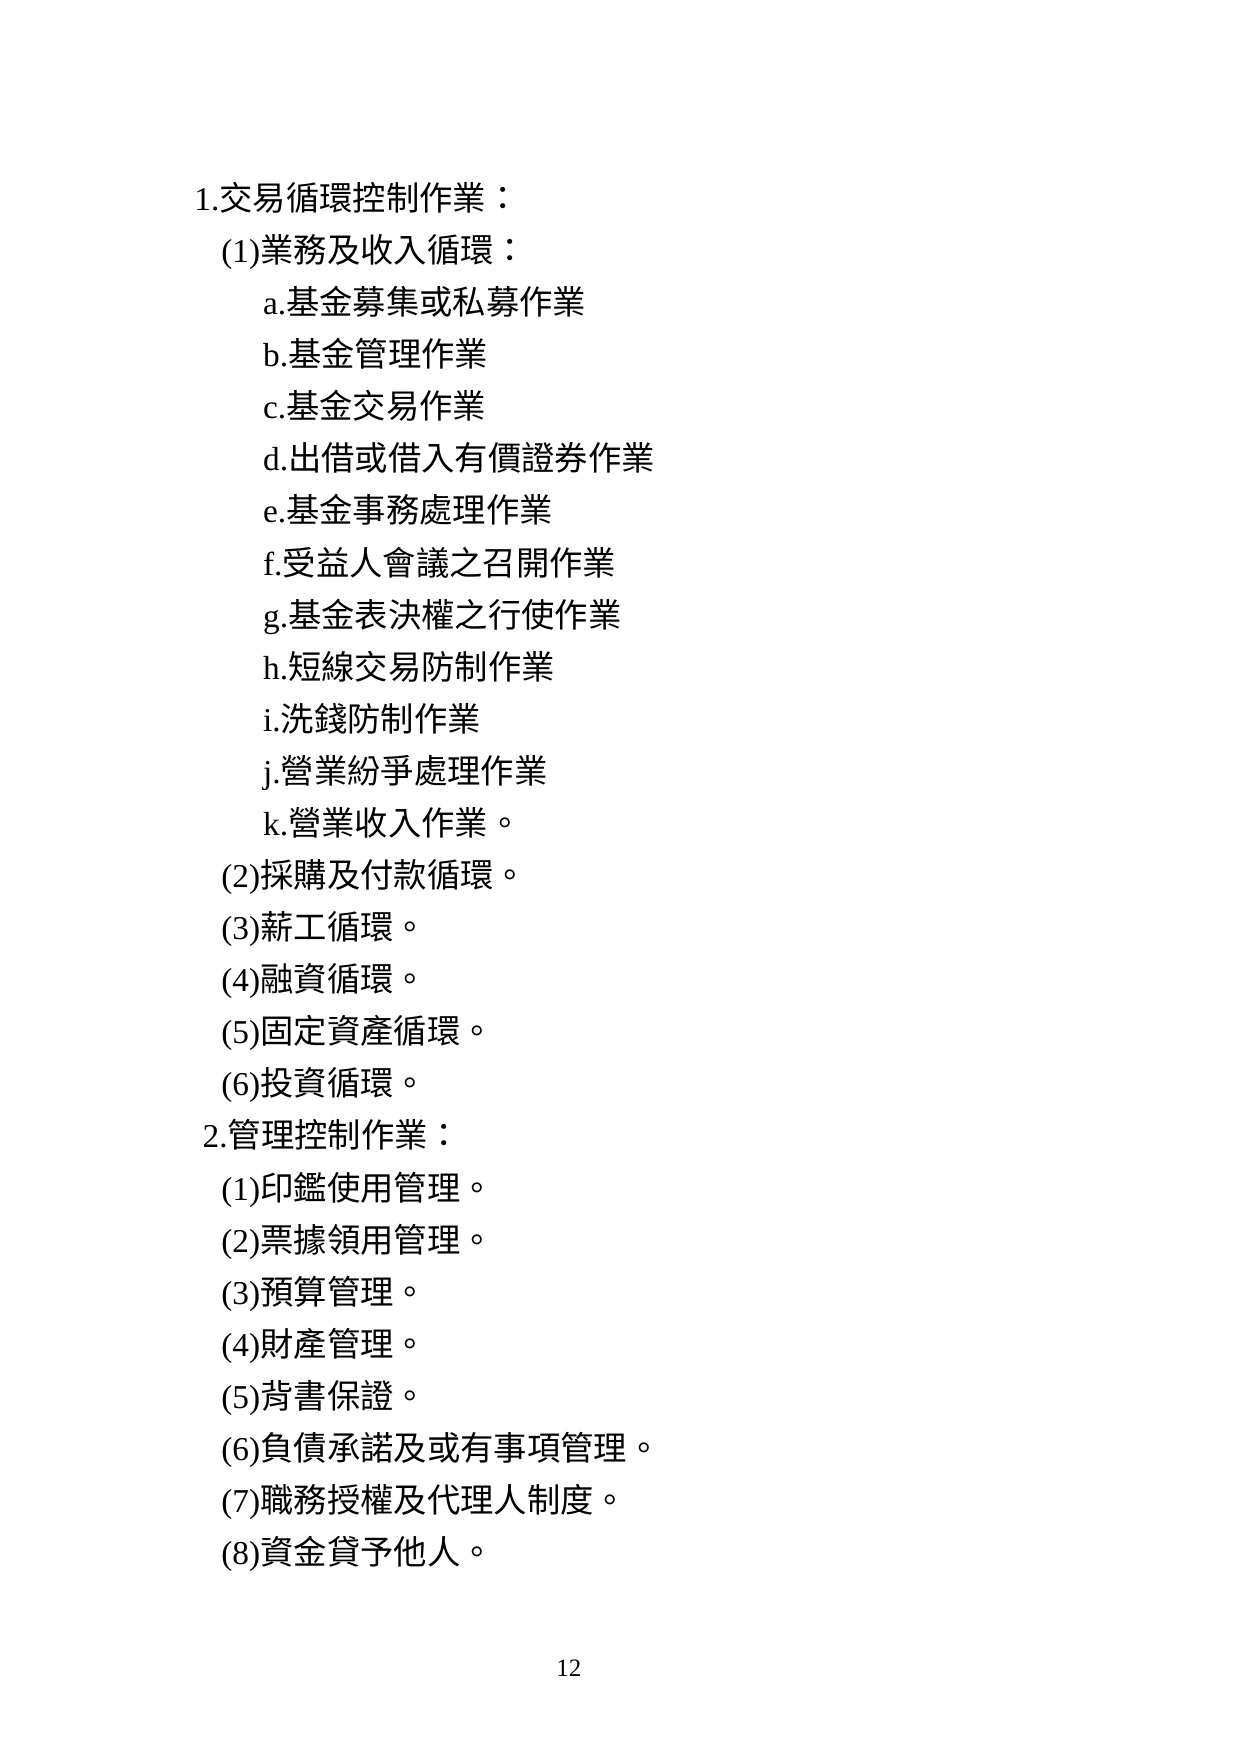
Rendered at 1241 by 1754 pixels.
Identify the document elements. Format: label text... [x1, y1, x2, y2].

text (4)融資循環。 [138, 950, 1058, 1002]
text (3)預算管理。 [138, 1262, 1058, 1314]
text (4)財產管理。 [138, 1314, 1058, 1367]
text e.基金事務處理作業 [138, 481, 1058, 533]
text h.短線交易防制作業 [138, 637, 1058, 689]
text (2)採購及付款循環。 [138, 846, 1058, 898]
text (1)業務及收入循環： [138, 221, 1058, 273]
text (6)負債承諾及或有事項管理。 [138, 1419, 1058, 1471]
text b.基金管理作業 [138, 325, 1058, 377]
text j.營業紛爭處理作業 [138, 742, 1058, 794]
text (8)資金貸予他人。 [138, 1523, 1058, 1575]
text (6)投資循環。 [138, 1054, 1058, 1106]
text (5)固定資產循環。 [138, 1002, 1058, 1054]
text 2.管理控制作業： [119, 1106, 1058, 1158]
text (1)印鑑使用管理。 [138, 1158, 1058, 1210]
text f.受益人會議之召開作業 [138, 533, 1058, 585]
text (5)背書保證。 [138, 1367, 1058, 1419]
text g.基金表決權之行使作業 [138, 585, 1058, 637]
text (7)職務授權及代理人制度。 [138, 1471, 1058, 1523]
text 1.交易循環控制作業： [119, 169, 1058, 221]
text (3)薪工循環。 [138, 898, 1058, 950]
text a.基金募集或私募作業 [138, 273, 1058, 325]
text (2)票據領用管理。 [138, 1210, 1058, 1262]
text c.基金交易作業 [138, 377, 1058, 429]
text d.出借或借入有價證券作業 [138, 429, 1058, 481]
text i.洗錢防制作業 [138, 689, 1058, 742]
text k.營業收入作業。 [138, 794, 1058, 846]
